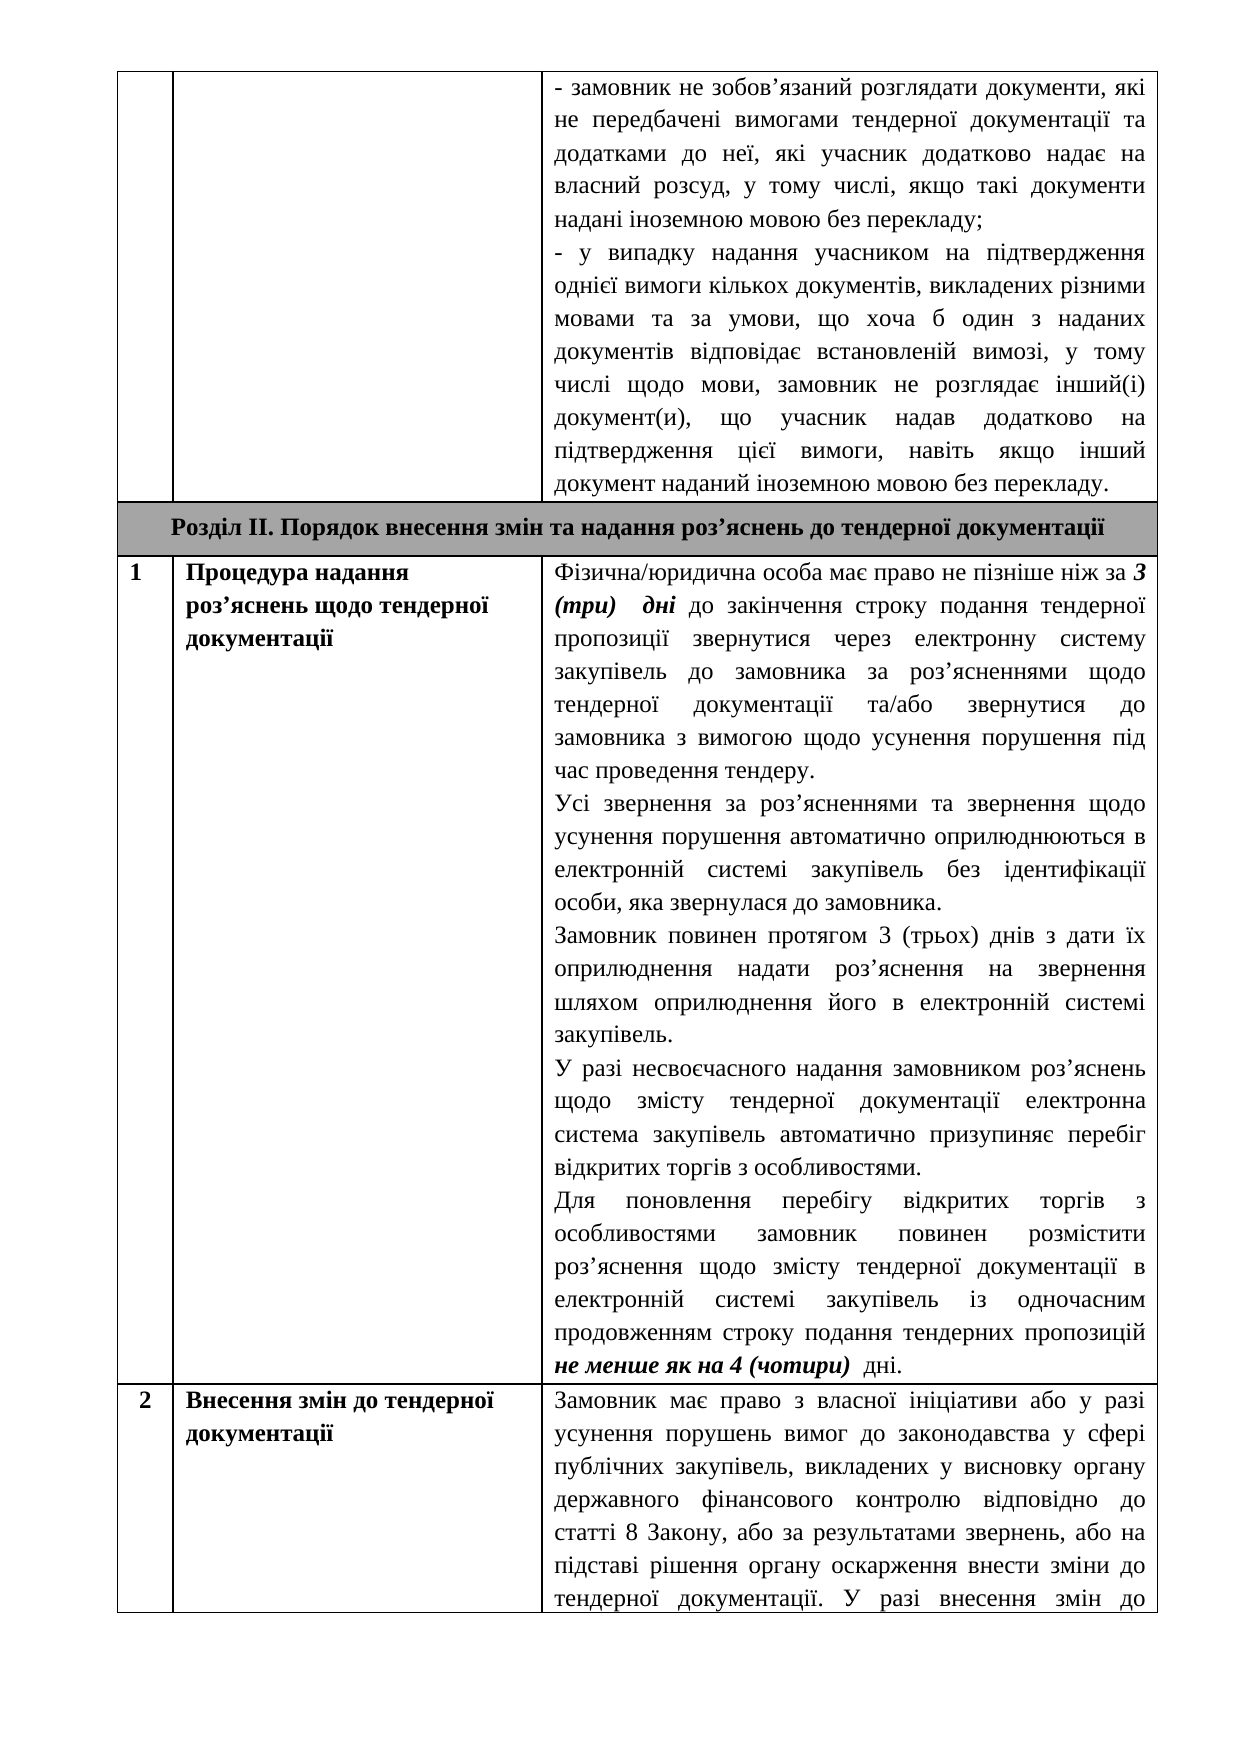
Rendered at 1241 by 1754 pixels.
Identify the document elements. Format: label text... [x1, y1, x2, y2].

table_cell Розділ ІІ. Порядок внесення змін та надання роз’яснень до тендерної документації [118, 503, 1157, 555]
table_cell 1 [118, 557, 172, 1383]
table_cell Внесення змін до тендерної документації [174, 1385, 541, 1612]
table_cell - замовник не зобов’язаний розглядати документи, які не передбачені вимогами тендерної документації та додатками до неї, які учасник додатково надає на власний розсуд, у тому числі, якщо такі документи надані іноземною мовою без перекладу; - у випадку надання учасником на підтвердження однієї вимоги кількох документів, викладених різними мовами та за умови, що хоча б один з наданих документів відповідає встановленій вимозі, у тому числі щодо мови, замовник не розглядає інший(і) документ(и), що учасник надав додатково на підтвердження цієї вимоги, навіть якщо інший документ наданий іноземною мовою без перекладу. [543, 72, 1157, 501]
table_cell [174, 72, 541, 501]
table_cell Процедура надання роз’яснень щодо тендерної документації [174, 557, 541, 1383]
table_cell [118, 72, 172, 501]
table_cell Фізична/юридична особа має право не пізніше ніж за 3 (три) дні до закінчення строку подання тендерної пропозиції звернутися через електронну систему закупівель до замовника за роз’ясненнями щодо тендерної документації та/або звернутися до замовника з вимогою щодо усунення порушення під час проведення тендеру. Усі звернення за роз’ясненнями та звернення щодо усунення порушення автоматично оприлюднюються в електронній системі закупівель без ідентифікації особи, яка звернулася до замовника. Замовник повинен протягом 3 (трьох) днів з дати їх оприлюднення надати роз’яснення на звернення шляхом оприлюднення його в електронній системі закупівель. У разі несвоєчасного надання замовником роз’яснень щодо змісту тендерної документації електронна система закупівель автоматично призупиняє перебіг відкритих торгів з особливостями. Для поновлення перебігу відкритих торгів з особливостями замовник повинен розмістити роз’яснення щодо змісту тендерної документації в електронній системі закупівель із одночасним продовженням строку подання тендерних пропозицій не менше як на 4 (чотири) дні. [543, 557, 1157, 1383]
table_cell Замовник має право з власної ініціативи або у разі усунення порушень вимог до законодавства у сфері публічних закупівель, викладених у висновку органу державного фінансового контролю відповідно до статті 8 Закону, або за результатами звернень, або на підставі рішення органу оскарження внести зміни до тендерної документації. У разі внесення змін до [543, 1385, 1157, 1612]
table_cell 2 [118, 1385, 172, 1612]
